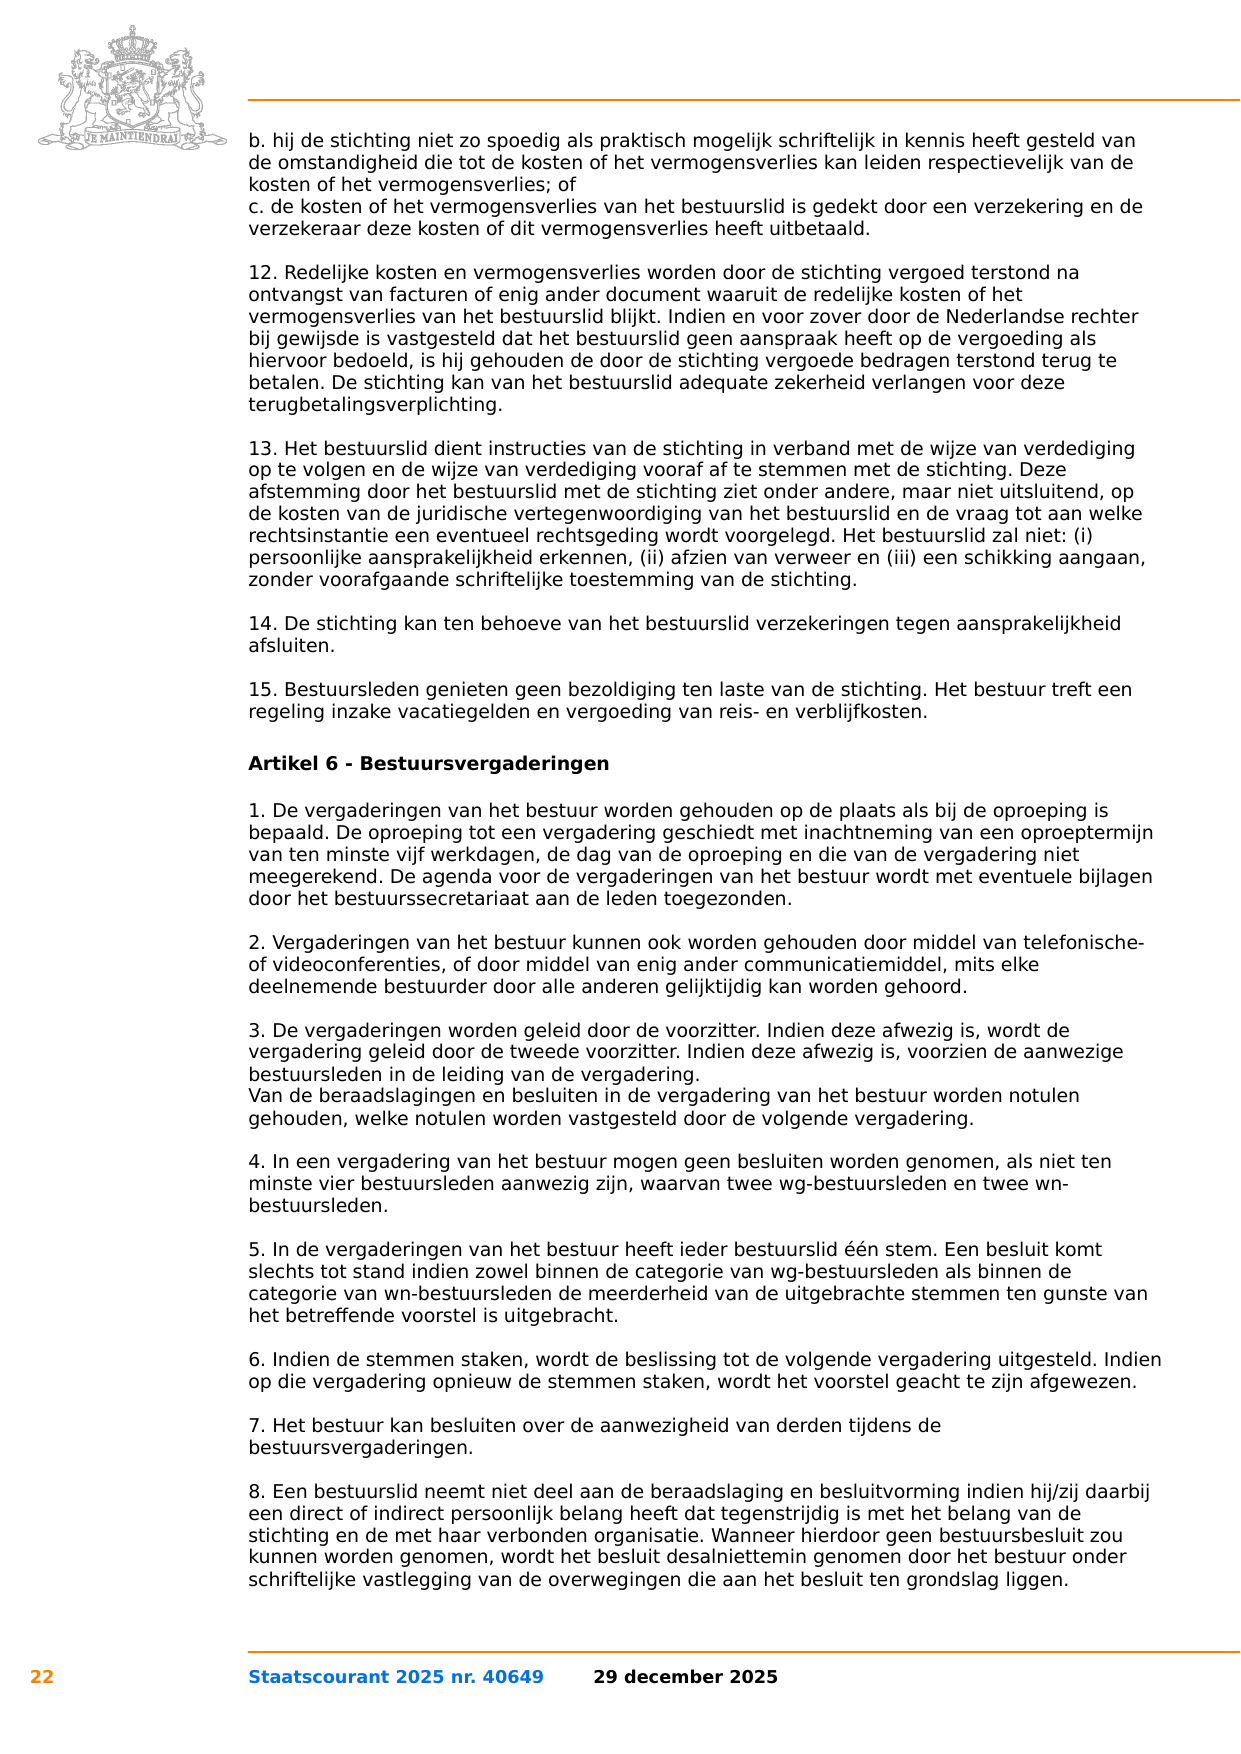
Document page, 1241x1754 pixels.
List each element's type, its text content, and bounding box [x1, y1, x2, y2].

text 8. Een bestuurslid neemt niet deel aan de beraadslaging en besluitvorming indien hij/zij daarbij een direct of indirect persoonlijk belang heeft dat tegenstrijdig is met het belang van de stichting en de met haar verbonden organisatie. Wanneer hierdoor geen bestuursbesluit zou kunnen worden genomen, wordt het besluit desalniettemin genomen door het bestuur onder schriftelijke vastlegging van de overwegingen die aan het besluit ten grondslag liggen. [248, 1481, 1163, 1590]
text 6. Indien de stemmen staken, wordt de beslissing tot de volgende vergadering uitgesteld. Indien op die vergadering opnieuw de stemmen staken, wordt het voorstel geacht te zijn afgewezen. [248, 1349, 1163, 1393]
text Van de beraadslagingen en besluiten in de vergadering van het bestuur worden notulen gehouden, welke notulen worden vastgesteld door de volgende vergadering. [248, 1085, 1163, 1129]
text 7. Het bestuur kan besluiten over de aanwezigheid van derden tijdens de bestuursvergaderingen. [248, 1415, 1163, 1459]
text 2. Vergaderingen van het bestuur kunnen ook worden gehouden door middel van telefonische- of videoconferenties, of door middel van enig ander communicatiemiddel, mits elke deelnemende bestuurder door alle anderen gelijktijdig kan worden gehoord. [248, 932, 1163, 998]
text 1. De vergaderingen van het bestuur worden gehouden op de plaats als bij de oproeping is bepaald. De oproeping tot een vergadering geschiedt met inachtneming van een oproeptermijn van ten minste vijf werkdagen, de dag van de oproeping en die van de vergadering niet meegerekend. De agenda voor de vergaderingen van het bestuur wordt met eventuele bijlagen door het bestuurssecretariaat aan de leden toegezonden. [248, 800, 1163, 910]
text 4. In een vergadering van het bestuur mogen geen besluiten worden genomen, als niet ten minste vier bestuursleden aanwezig zijn, waarvan twee wg-bestuursleden en twee wn-bestuursleden. [248, 1151, 1163, 1217]
text 5. In de vergaderingen van het bestuur heeft ieder bestuurslid één stem. Een besluit komt slechts tot stand indien zowel binnen de categorie van wg-bestuursleden als binnen de categorie van wn-bestuursleden de meerderheid van de uitgebrachte stemmen ten gunste van het betreffende voorstel is uitgebracht. [248, 1239, 1163, 1327]
text c. de kosten of het vermogensverlies van het bestuurslid is gedekt door een verzekering en de verzekeraar deze kosten of dit vermogensverlies heeft uitbetaald. [248, 196, 1163, 240]
subtitle Artikel 6 - Bestuursvergaderingen [248, 753, 1163, 775]
text 12. Redelijke kosten en vermogensverlies worden door de stichting vergoed terstond na ontvangst van facturen of enig ander document waaruit de redelijke kosten of het vermogensverlies van het bestuurslid blijkt. Indien en voor zover door de Nederlandse rechter bij gewijsde is vastgesteld dat het bestuurslid geen aanspraak heeft op de vergoeding als hiervoor bedoeld, is hij gehouden de door de stichting vergoede bedragen terstond terug te betalen. De stichting kan van het bestuurslid adequate zekerheid verlangen voor deze terugbetalingsverplichting. [248, 262, 1163, 416]
picture [38, 25, 227, 150]
text 15. Bestuursleden genieten geen bezoldiging ten laste van de stichting. Het bestuur treft een regeling inzake vacatiegelden en vergoeding van reis- en verblijfkosten. [248, 679, 1163, 723]
text 3. De vergaderingen worden geleid door de voorzitter. Indien deze afwezig is, wordt de vergadering geleid door de tweede voorzitter. Indien deze afwezig is, voorzien de aanwezige bestuursleden in de leiding van de vergadering. [248, 1019, 1163, 1085]
text b. hij de stichting niet zo spoedig als praktisch mogelijk schriftelijk in kennis heeft gesteld van de omstandigheid die tot de kosten of het vermogensverlies kan leiden respectievelijk van de kosten of het vermogensverlies; of [248, 130, 1163, 196]
text 14. De stichting kan ten behoeve van het bestuurslid verzekeringen tegen aansprakelijkheid afsluiten. [248, 613, 1163, 657]
text 13. Het bestuurslid dient instructies van de stichting in verband met de wijze van verdediging op te volgen en de wijze van verdediging vooraf af te stemmen met de stichting. Deze afstemming door het bestuurslid met de stichting ziet onder andere, maar niet uitsluitend, op de kosten van de juridische vertegenwoordiging van het bestuurslid en de vraag tot aan welke rechtsinstantie een eventueel rechtsgeding wordt voorgelegd. Het bestuurslid zal niet: (i) persoonlijke aansprakelijkheid erkennen, (ii) afzien van verweer en (iii) een schikking aangaan, zonder voorafgaande schriftelijke toestemming van de stichting. [248, 437, 1163, 591]
